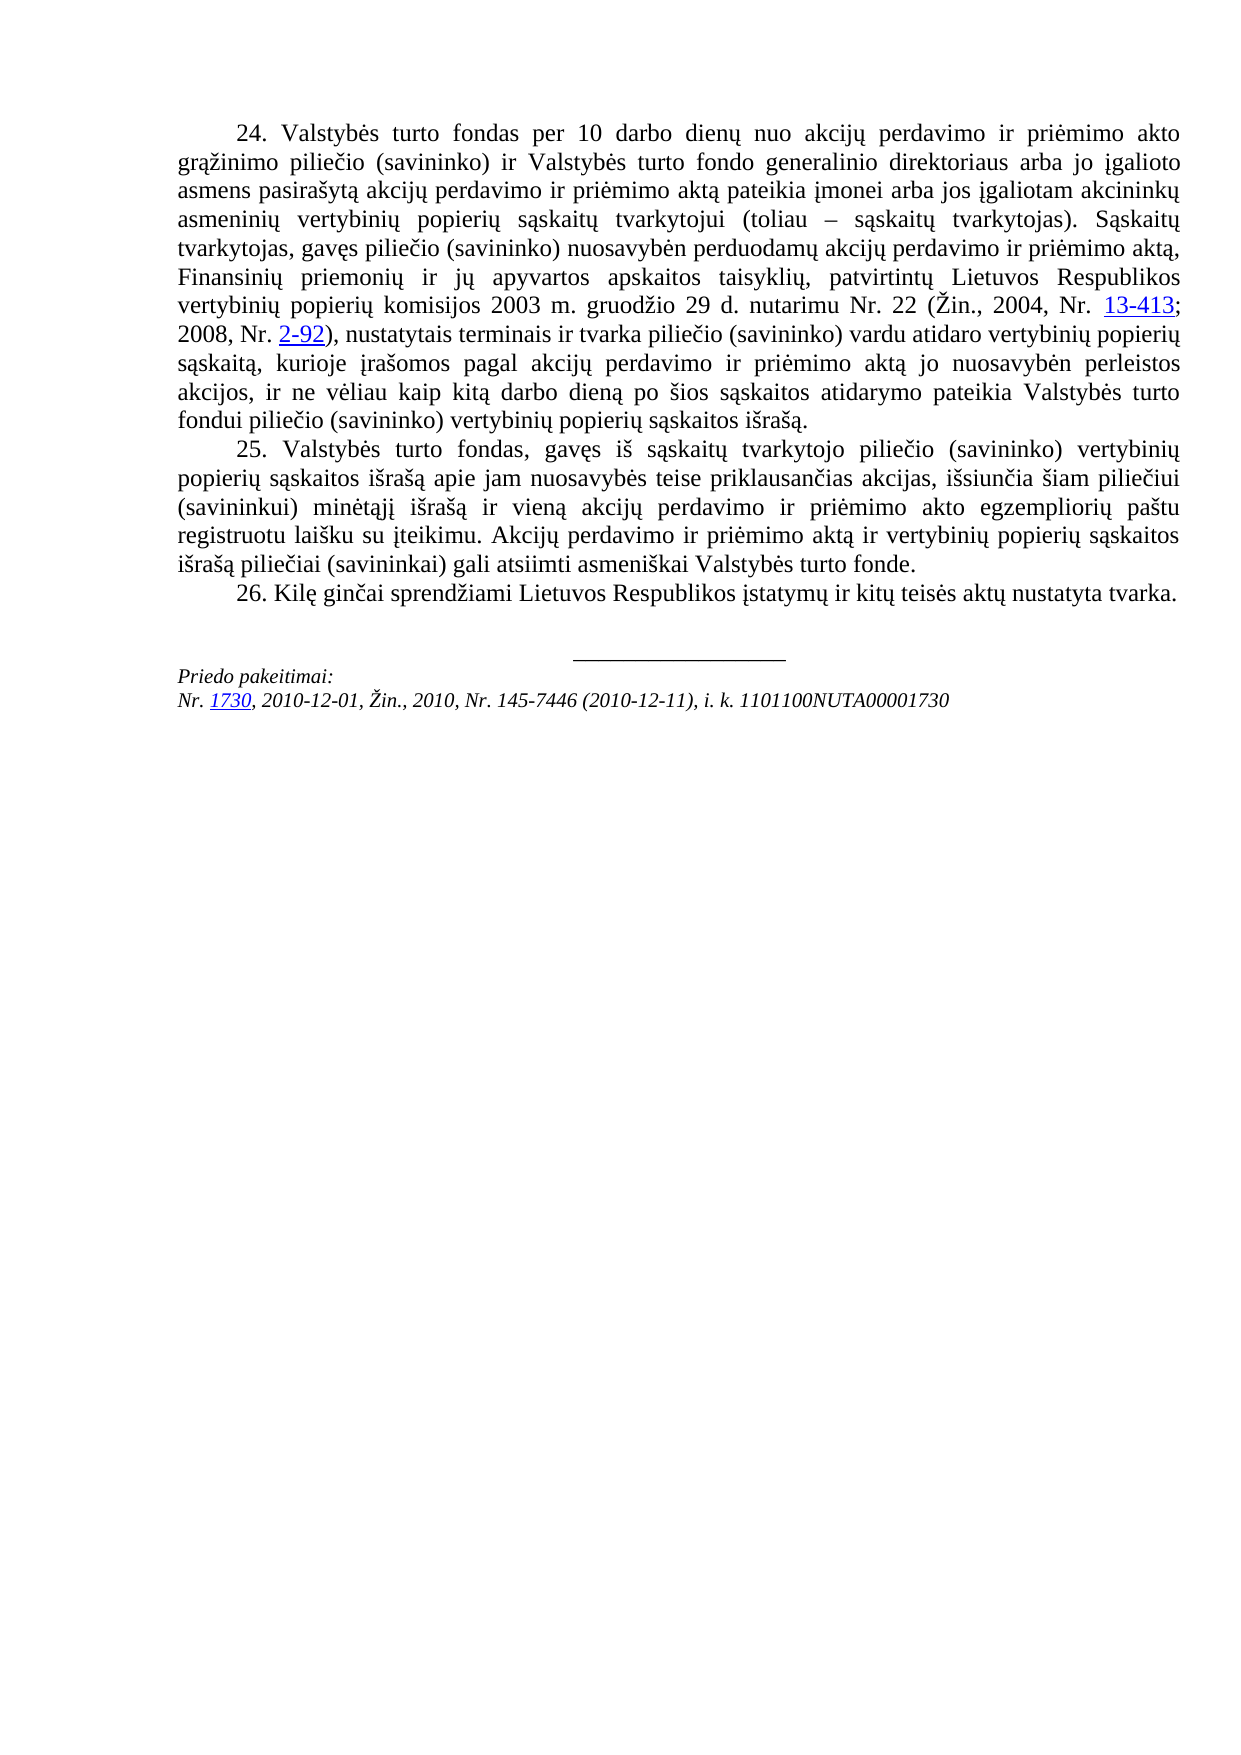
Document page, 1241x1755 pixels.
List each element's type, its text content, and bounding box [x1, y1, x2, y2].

text Nr. 1730, 2010-12-01, Žin., 2010, Nr. 145-7446 (2010-12-11), i. k. 1101100NUTA00001730 [177, 688, 1181, 712]
text Priedo pakeitimai: [177, 664, 1181, 688]
text 25. Valstybės turto fondas, gavęs iš sąskaitų tvarkytojo piliečio (savininko) vertybinių popierių sąskaitos išrašą apie jam nuosavybės teise priklausančias akcijas, išsiunčia šiam piliečiui (savininkui) minėtąjį išrašą ir vieną akcijų perdavimo ir priėmimo akto egzempliorių paštu registruotu laišku su įteikimu. Akcijų perdavimo ir priėmimo aktą ir vertybinių popierių sąskaitos išrašą piliečiai (savininkai) gali atsiimti asmeniškai Valstybės turto fonde. [177, 434, 1181, 578]
text 24. Valstybės turto fondas per 10 darbo dienų nuo akcijų perdavimo ir priėmimo akto grąžinimo piliečio (savininko) ir Valstybės turto fondo generalinio direktoriaus arba jo įgalioto asmens pasirašytą akcijų perdavimo ir priėmimo aktą pateikia įmonei arba jos įgaliotam akcininkų asmeninių vertybinių popierių sąskaitų tvarkytojui (toliau – sąskaitų tvarkytojas). Sąskaitų tvarkytojas, gavęs piliečio (savininko) nuosavybėn perduodamų akcijų perdavimo ir priėmimo aktą, Finansinių priemonių ir jų apyvartos apskaitos taisyklių, patvirtintų Lietuvos Respublikos vertybinių popierių komisijos 2003 m. gruodžio 29 d. nutarimu Nr. 22 (Žin., 2004, Nr. 13-413; 2008, Nr. 2-92), nustatytais terminais ir tvarka piliečio (savininko) vardu atidaro vertybinių popierių sąskaitą, kurioje įrašomos pagal akcijų perdavimo ir priėmimo aktą jo nuosavybėn perleistos akcijos, ir ne vėliau kaip kitą darbo dieną po šios sąskaitos atidarymo pateikia Valstybės turto fondui piliečio (savininko) vertybinių popierių sąskaitos išrašą. [177, 118, 1181, 434]
text 26. Kilę ginčai sprendžiami Lietuvos Respublikos įstatymų ir kitų teisės aktų nustatyta tvarka. [177, 578, 1181, 607]
text _________________ [177, 636, 1181, 664]
